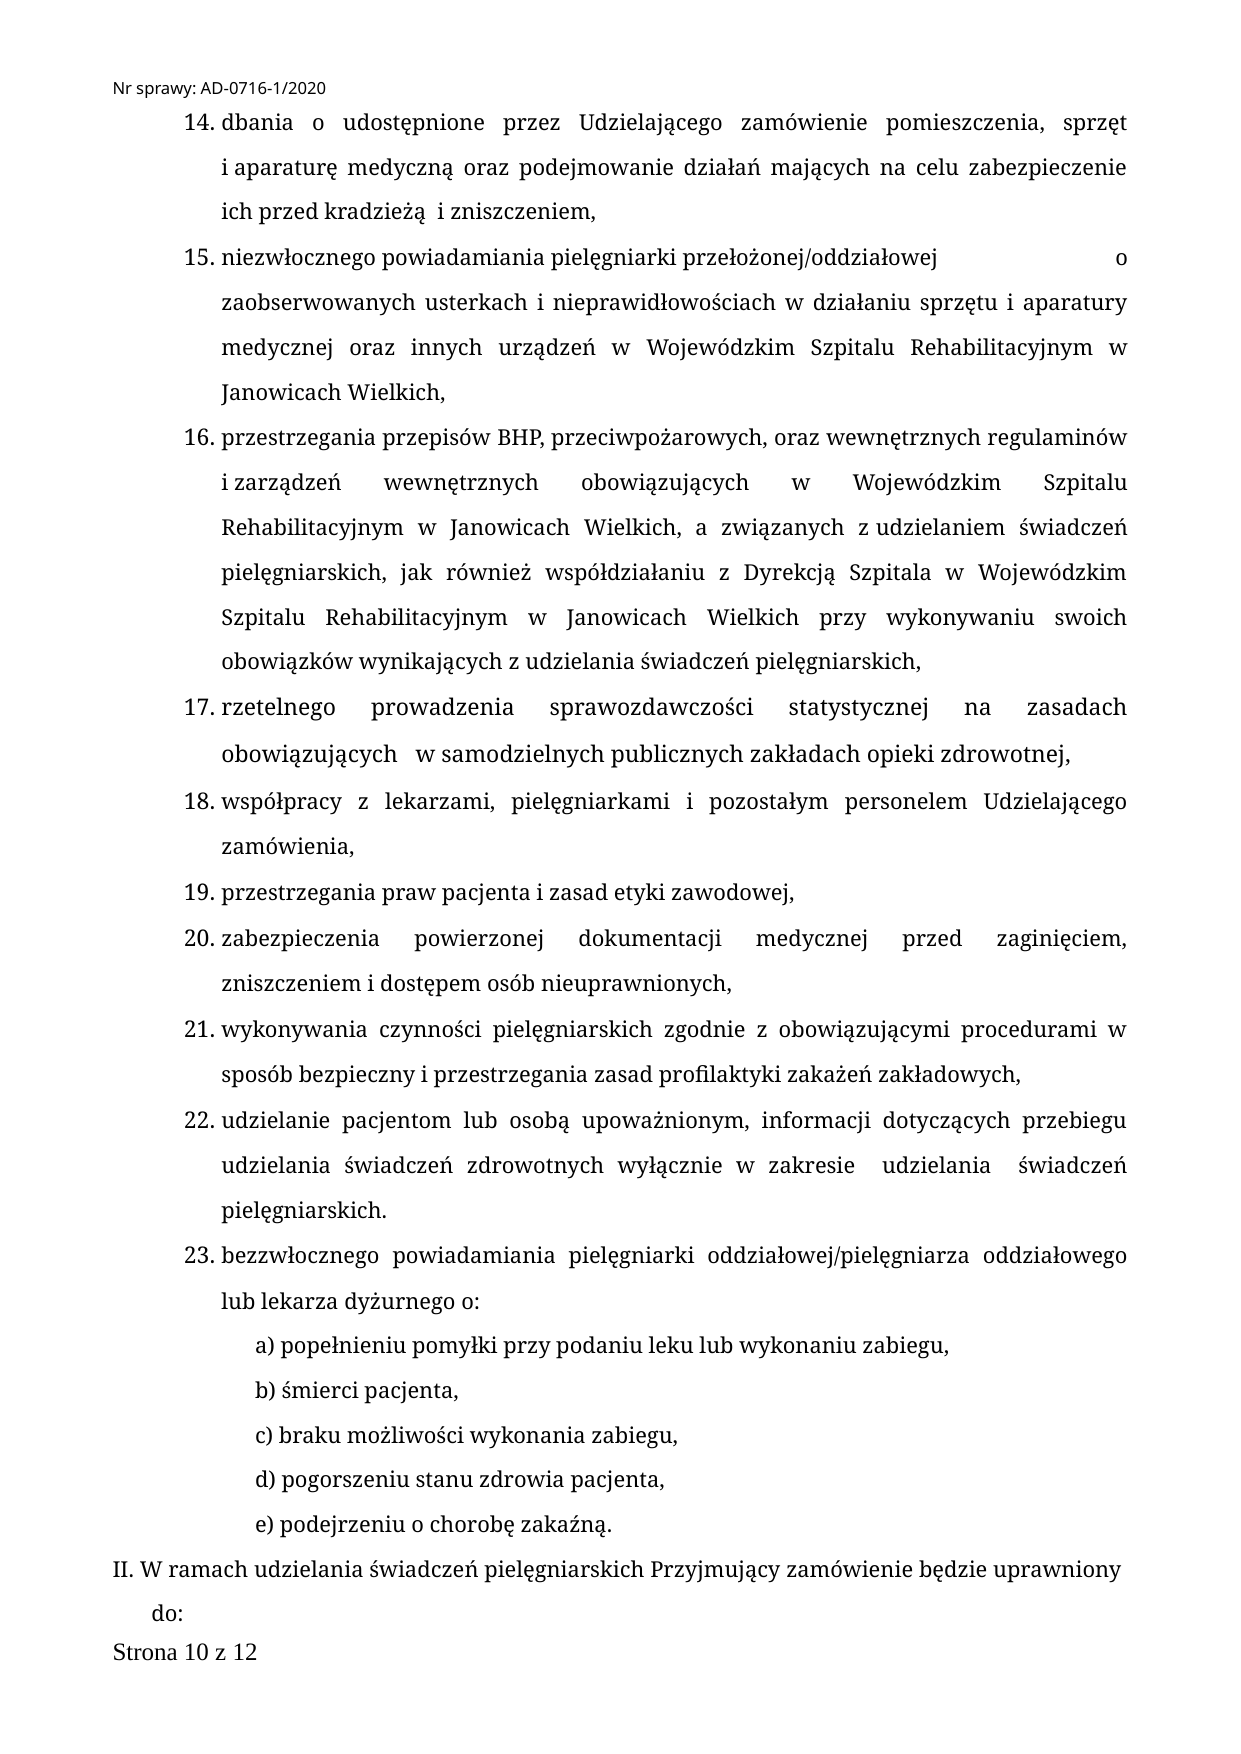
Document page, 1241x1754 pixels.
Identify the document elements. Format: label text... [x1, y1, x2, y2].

text a) popełnieniu pomyłki przy podaniu leku lub wykonaniu zabiegu, [154, 1330, 1128, 1360]
text d) pogorszeniu stanu zdrowia pacjenta, [154, 1464, 1128, 1494]
list niezwłocznego powiadamiania pielęgniarki przełożonej/oddziałowej o zaobserwowanych usterkach i nieprawidłowościach w działaniu sprzętu i aparatury medycznej oraz innych urządzeń w Wojewódzkim Szpitalu Rehabilitacyjnym w Janowicach Wielkich, [184, 241, 1128, 406]
list dbania o udostępnione przez Udzielającego zamówienie pomieszczenia, sprzęt i aparaturę medyczną oraz podejmowanie działań mających na celu zabezpieczenie ich przed kradzieżą i zniszczeniem, [184, 106, 1128, 226]
list udzielanie pacjentom lub osobą upoważnionym, informacji dotyczących przebiegu udzielania świadczeń zdrowotnych wyłącznie w zakresie udzielania świadczeń pielęgniarskich. [184, 1104, 1128, 1224]
text b) śmierci pacjenta, [154, 1375, 1128, 1405]
list przestrzegania przepisów BHP, przeciwpożarowych, oraz wewnętrznych regulaminów i zarządzeń wewnętrznych obowiązujących w Wojewódzkim Szpitalu Rehabilitacyjnym w Janowicach Wielkich, a związanych z udzielaniem świadczeń pielęgniarskich, jak również współdziałaniu z Dyrekcją Szpitala w Wojewódzkim Szpitalu Rehabilitacyjnym w Janowicach Wielkich przy wykonywaniu swoich obowiązków wynikających z udzielania świadczeń pielęgniarskich, [184, 421, 1128, 676]
list współpracy z lekarzami, pielęgniarkami i pozostałym personelem Udzielającego zamówienia, [184, 784, 1128, 861]
list przestrzegania praw pacjenta i zasad etyki zawodowej, [184, 875, 1128, 907]
list bezzwłocznego powiadamiania pielęgniarki oddziałowej/pielęgniarza oddziałowego lub lekarza dyżurnego o: [184, 1239, 1128, 1315]
list rzetelnego prowadzenia sprawozdawczości statystycznej na zasadach obowiązujących w samodzielnych publicznych zakładach opieki zdrowotnej, [184, 691, 1128, 769]
list zabezpieczenia powierzonej dokumentacji medycznej przed zaginięciem, zniszczeniem i dostępem osób nieuprawnionych, [184, 922, 1128, 998]
list wykonywania czynności pielęgniarskich zgodnie z obowiązującymi procedurami w sposób bezpieczny i przestrzegania zasad profilaktyki zakażeń zakładowych, [184, 1013, 1128, 1089]
text II. W ramach udzielania świadczeń pielęgniarskich Przyjmujący zamówienie będzie uprawniony do: [112, 1554, 1128, 1628]
text e) podejrzeniu o chorobę zakaźną. [154, 1509, 1128, 1539]
text c) braku możliwości wykonania zabiegu, [154, 1420, 1128, 1449]
